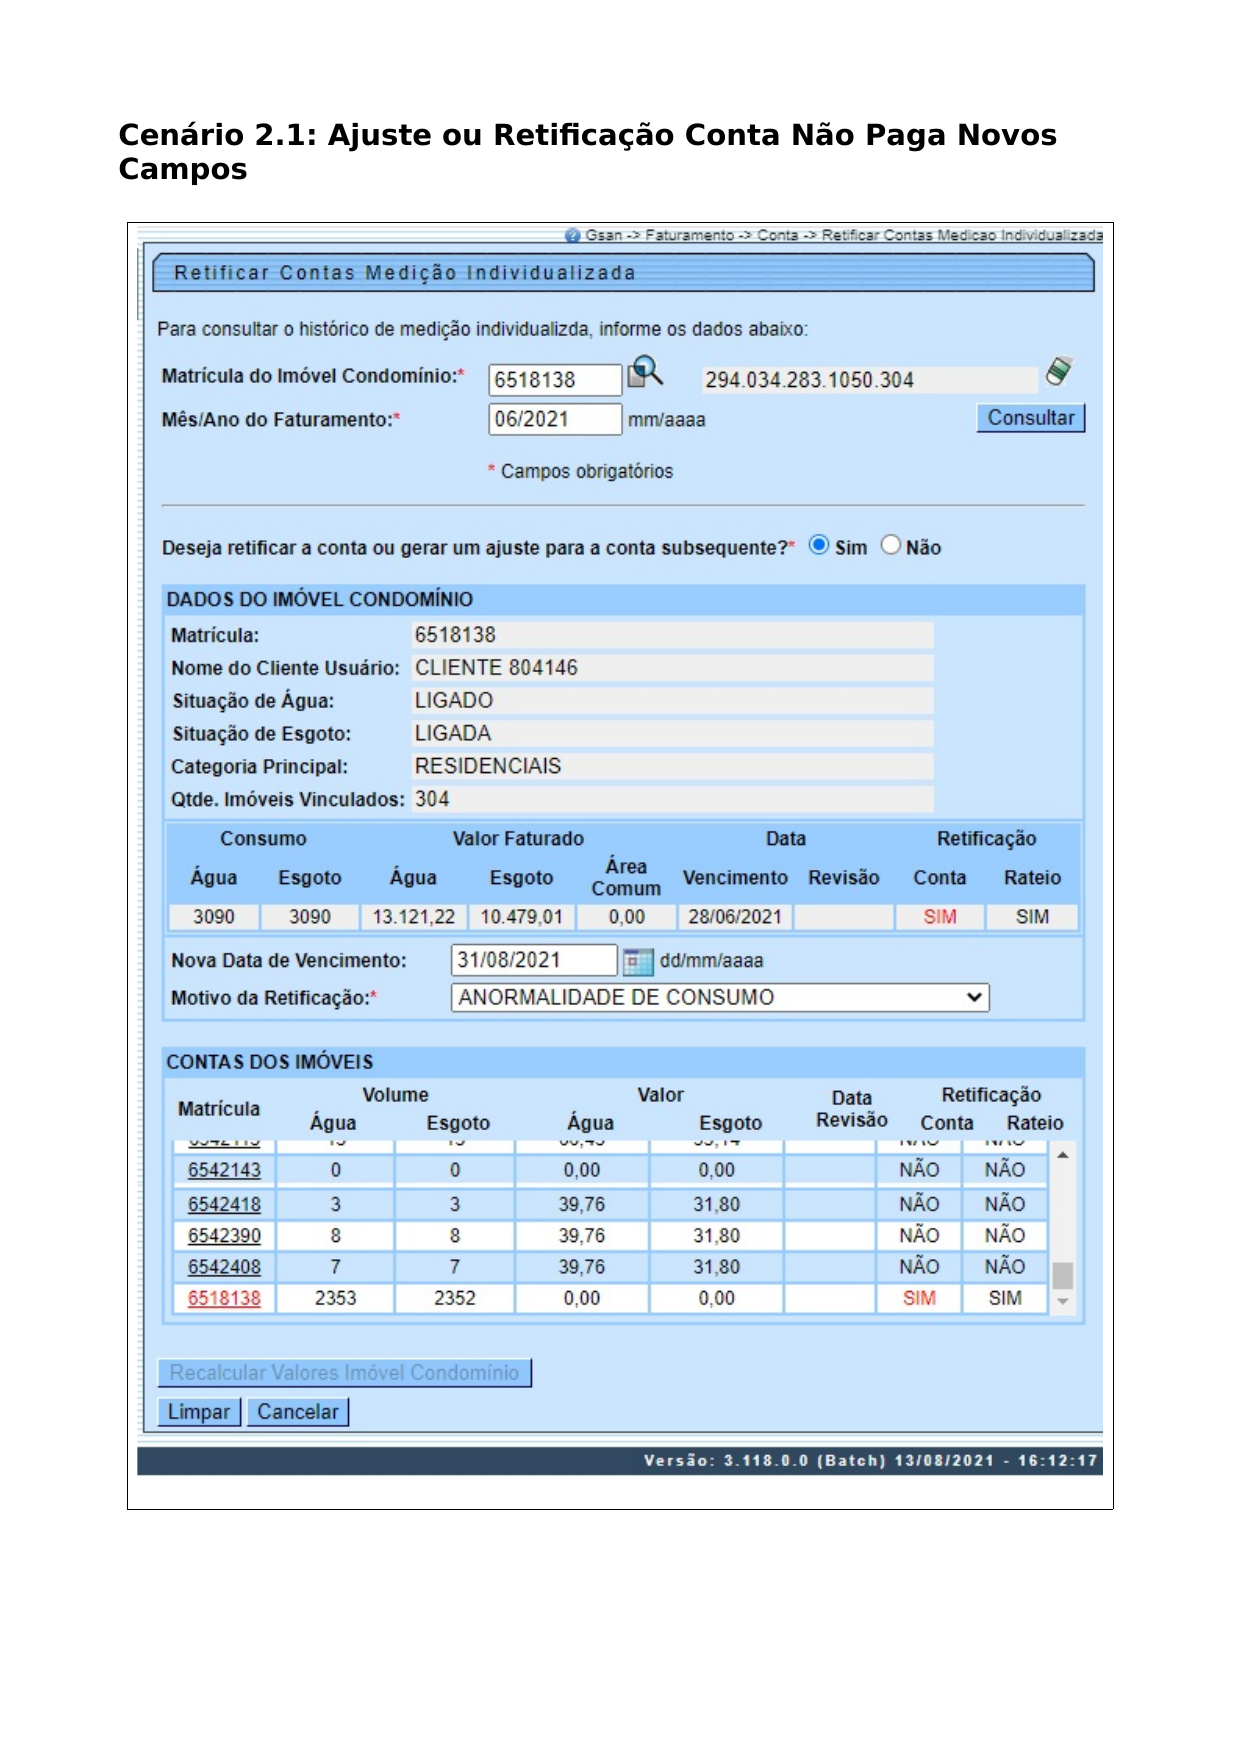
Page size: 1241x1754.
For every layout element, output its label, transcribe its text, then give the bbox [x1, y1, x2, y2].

picture [137, 225, 1103, 1477]
subtitle Cenário 2.1: Ajuste ou Retificação Conta Não Paga Novos Campos [118, 118, 1122, 186]
table_header [128, 223, 1113, 1509]
